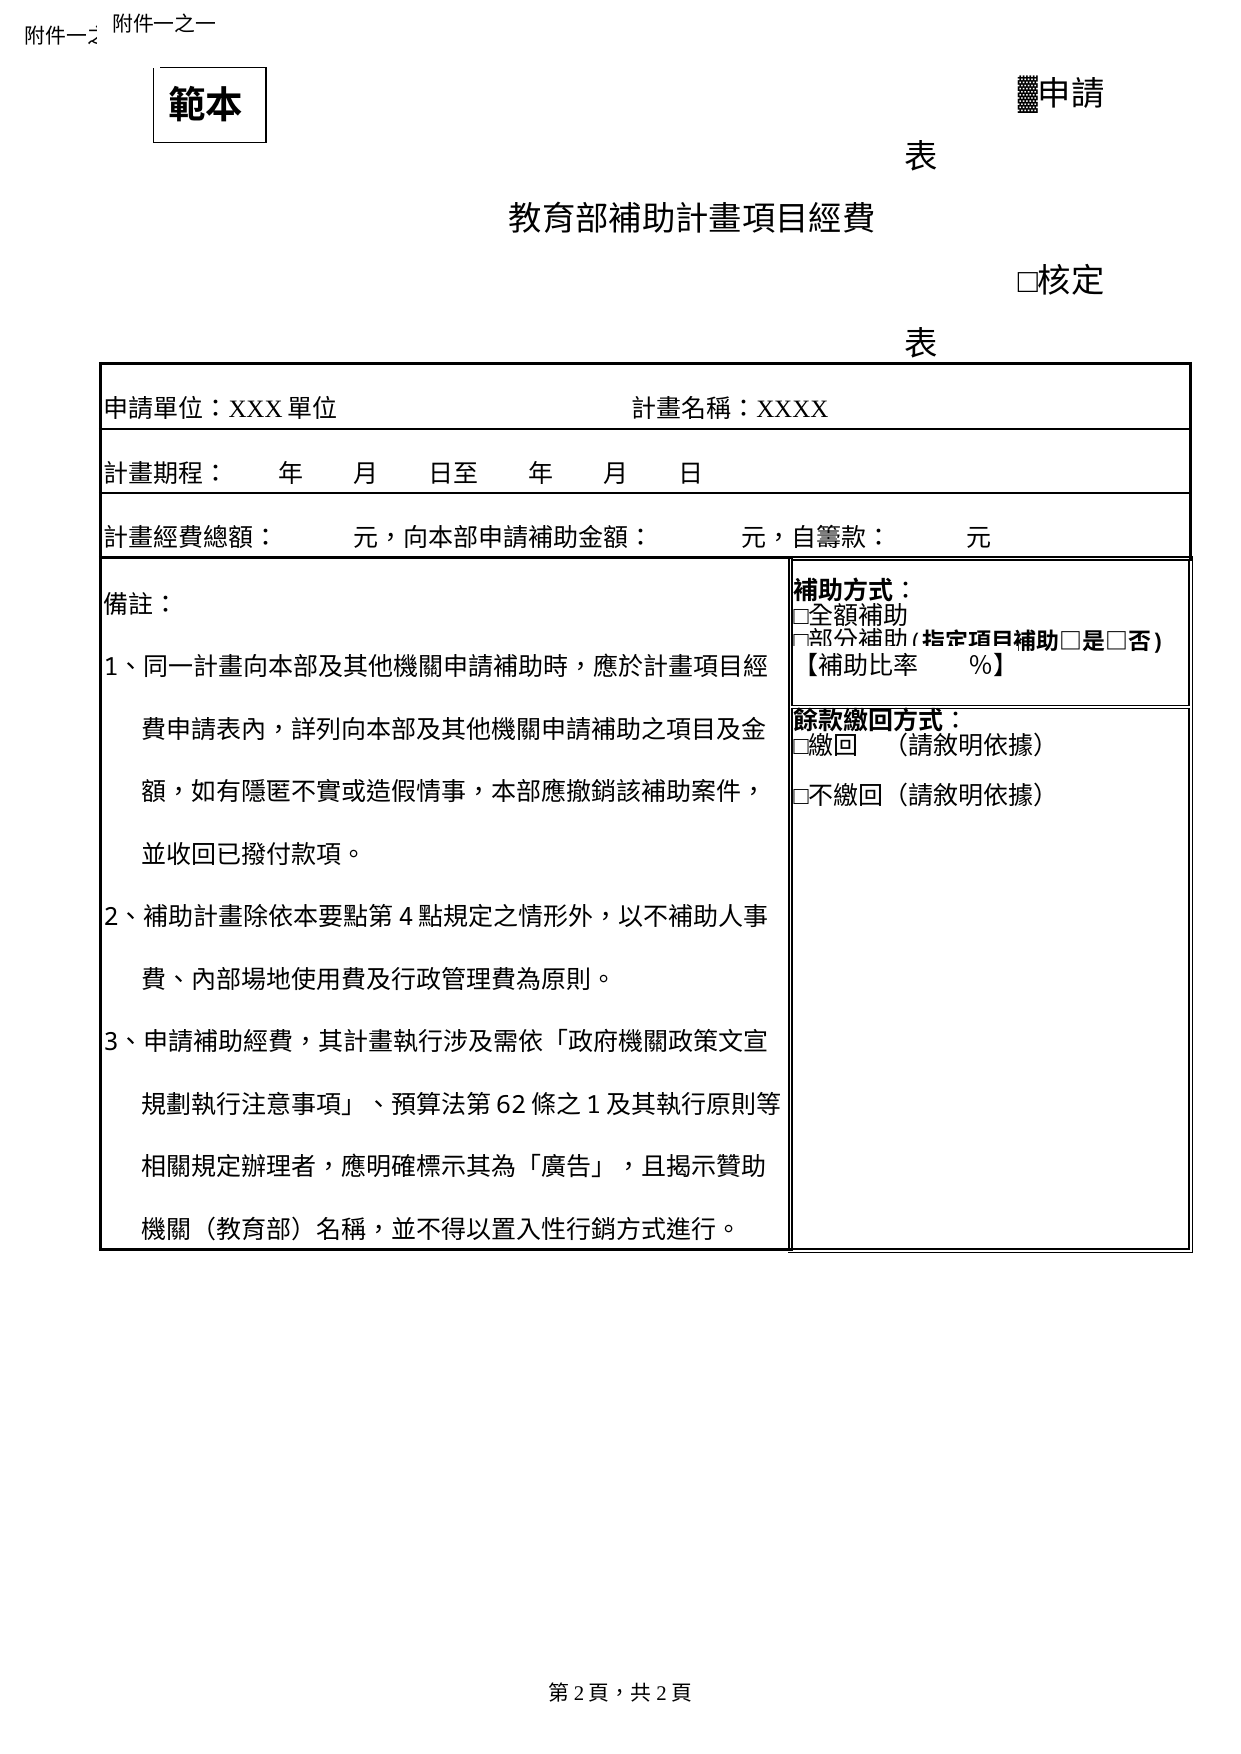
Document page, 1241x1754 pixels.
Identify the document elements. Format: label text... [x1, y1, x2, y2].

table_cell [157, 237, 250, 362]
table_header [1112, 49, 1191, 174]
table_header [100, 68, 157, 174]
table_cell 補助方式： □全額補助 □部分補助(指定項目補助□是□否) 【補助比率 ％】 [793, 561, 1188, 704]
table_cell [157, 174, 250, 237]
table_header [524, 49, 730, 174]
table_cell [100, 174, 157, 237]
table_header [160, 49, 250, 67]
table_cell [1112, 174, 1191, 237]
table_cell [1112, 237, 1191, 362]
table_cell [100, 237, 157, 362]
table_cell 申請單位：XXX單位 [102, 365, 628, 427]
table_cell 計畫名稱：XXXX [628, 365, 1189, 427]
table_cell 備註： 1、同一計畫向本部及其他機關申請補助時，應於計畫項目經費申請表內，詳列向本部及其他機關申請補助之項目及金額，如有隱匿不實或造假情事，本部應撤銷該補助案件，並收回已撥付款項。 2、補助計畫除依本要點第4點規定之情形外，以不補助人事費、內部場地使用費及行政管理費為原則。 3、申請補助經費，其計畫執行涉及需依「政府機關政策文宣規劃執行注意事項」、預算法第62條之1及其執行原則等相關規定辦理者，應明確標示其為「廣告」，且揭示贊助機關（教育部）名稱，並不得以置入性行銷方式進行。 [102, 559, 788, 1248]
table_cell 計畫經費總額： 元，向本部申請補助金額： 元，自籌款： 元 [102, 494, 1189, 556]
table_cell 餘款繳回方式： □繳回 （請敘明依據） □不繳回（請敘明依據） [793, 709, 1188, 1248]
table_cell [250, 174, 272, 237]
table_cell [250, 237, 272, 362]
table_header [157, 143, 250, 174]
table_cell [524, 237, 730, 362]
table_cell 教育部補助計畫項目經費 [272, 174, 1112, 237]
table_cell [399, 237, 524, 362]
table_header [399, 49, 524, 174]
table_cell 計畫期程： 年 月 日至 年 月 日 [102, 430, 1189, 492]
table_header ▓申請表 [730, 49, 1112, 174]
table_cell [272, 237, 399, 362]
table_header [250, 49, 272, 174]
table_header [272, 49, 399, 174]
table_cell □核定表 [730, 237, 1112, 362]
